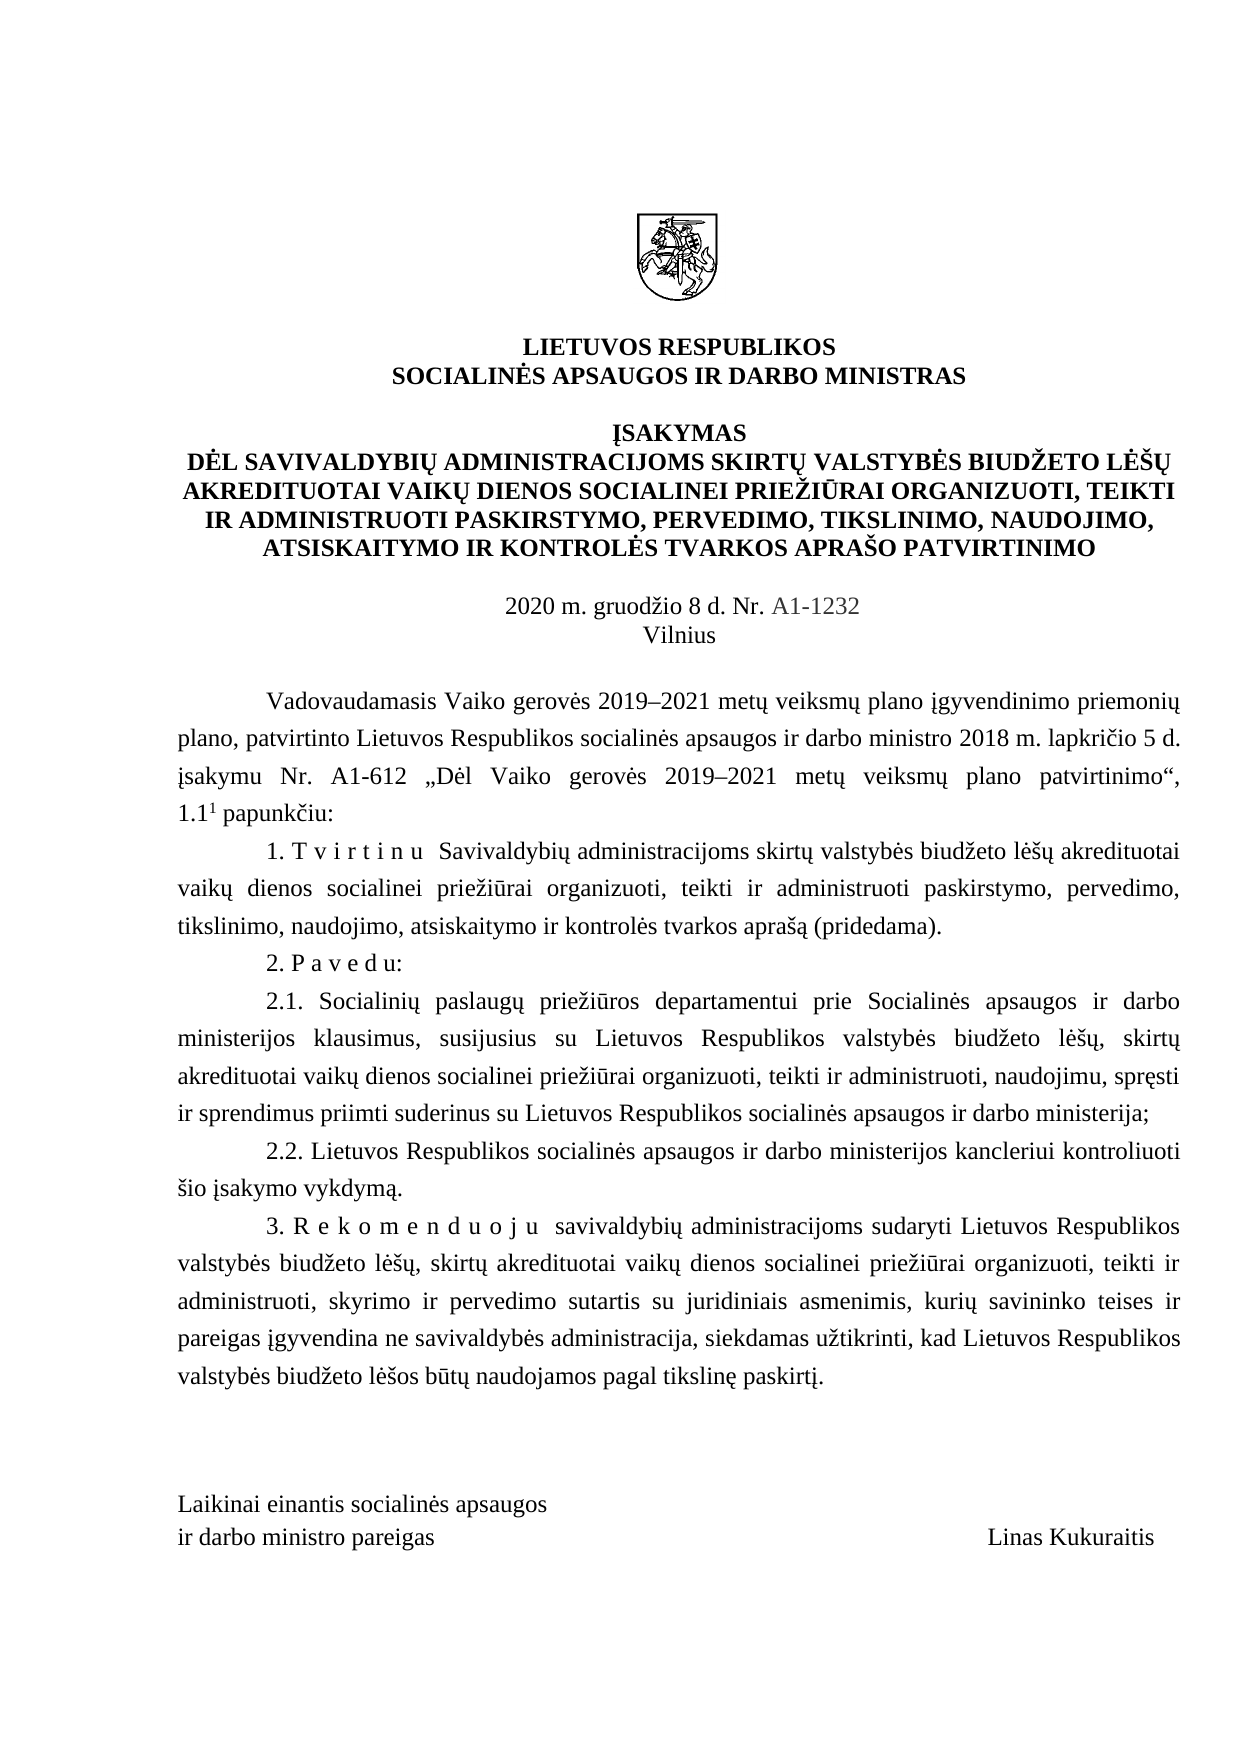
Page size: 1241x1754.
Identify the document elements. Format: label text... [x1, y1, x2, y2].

text 2. P a v e d u: [177, 940, 1181, 977]
text DĖL SAVIVALDYBIŲ ADMINISTRACIJOMS SKIRTŲ VALSTYBĖS BIUDŽETO LĖŠŲ AKREDITUOTAI VAIKŲ DIENOS SOCIALINEI PRIEŽIŪRAI ORGANIZUOTI, TEIKTI IR ADMINISTRUOTI PASKIRSTYMO, PERVEDIMO, TIKSLINIMO, NAUDOJIMO, ATSISKAITYMO IR KONTROLĖS TVARKOS APRAŠO PATVIRTINIMO [177, 447, 1181, 562]
text LIETUVOS RESPUBLIKOS [177, 332, 1181, 361]
text ir darbo ministro pareigas Linas Kukuraitis [177, 1522, 1181, 1551]
text Vadovaudamasis Vaiko gerovės 2019–2021 metų veiksmų plano įgyvendinimo priemonių plano, patvirtinto Lietuvos Respublikos socialinės apsaugos ir darbo ministro 2018 m. lapkričio 5 d. įsakymu Nr. A1-612 „Dėl Vaiko gerovės 2019–2021 metų veiksmų plano patvirtinimo“, 1.11 papunkčiu: [177, 677, 1181, 827]
text Vilnius [177, 620, 1181, 648]
text ĮSAKYMAS [177, 418, 1181, 447]
text 1. T v i r t i n u Savivaldybių administracijoms skirtų valstybės biudžeto lėšų akredituotai vaikų dienos socialinei priežiūrai organizuoti, teikti ir administruoti paskirstymo, pervedimo, tikslinimo, naudojimo, atsiskaitymo ir kontrolės tvarkos aprašą (pridedama). [177, 827, 1181, 940]
text 2020 m. gruodžio 8 d. Nr. A1-1232 [177, 591, 1181, 620]
text 2.1. Socialinių paslaugų priežiūros departamentui prie Socialinės apsaugos ir darbo ministerijos klausimus, susijusius su Lietuvos Respublikos valstybės biudžeto lėšų, skirtų akredituotai vaikų dienos socialinei priežiūrai organizuoti, teikti ir administruoti, naudojimu, spręsti ir sprendimus priimti suderinus su Lietuvos Respublikos socialinės apsaugos ir darbo ministerija; [177, 977, 1181, 1127]
text 2.2. Lietuvos Respublikos socialinės apsaugos ir darbo ministerijos kancleriui kontroliuoti šio įsakymo vykdymą. [177, 1127, 1181, 1202]
text SOCIALINĖS APSAUGOS IR DARBO MINISTRAS [177, 361, 1181, 390]
text Laikinai einantis socialinės apsaugos [177, 1489, 1181, 1517]
text 3. R e k o m e n d u o j u savivaldybių administracijoms sudaryti Lietuvos Respublikos valstybės biudžeto lėšų, skirtų akredituotai vaikų dienos socialinei priežiūrai organizuoti, teikti ir administruoti, skyrimo ir pervedimo sutartis su juridiniais asmenimis, kurių savininko teises ir pareigas įgyvendina ne savivaldybės administracija, siekdamas užtikrinti, kad Lietuvos Respublikos valstybės biudžeto lėšos būtų naudojamos pagal tikslinę paskirtį. [177, 1202, 1181, 1390]
